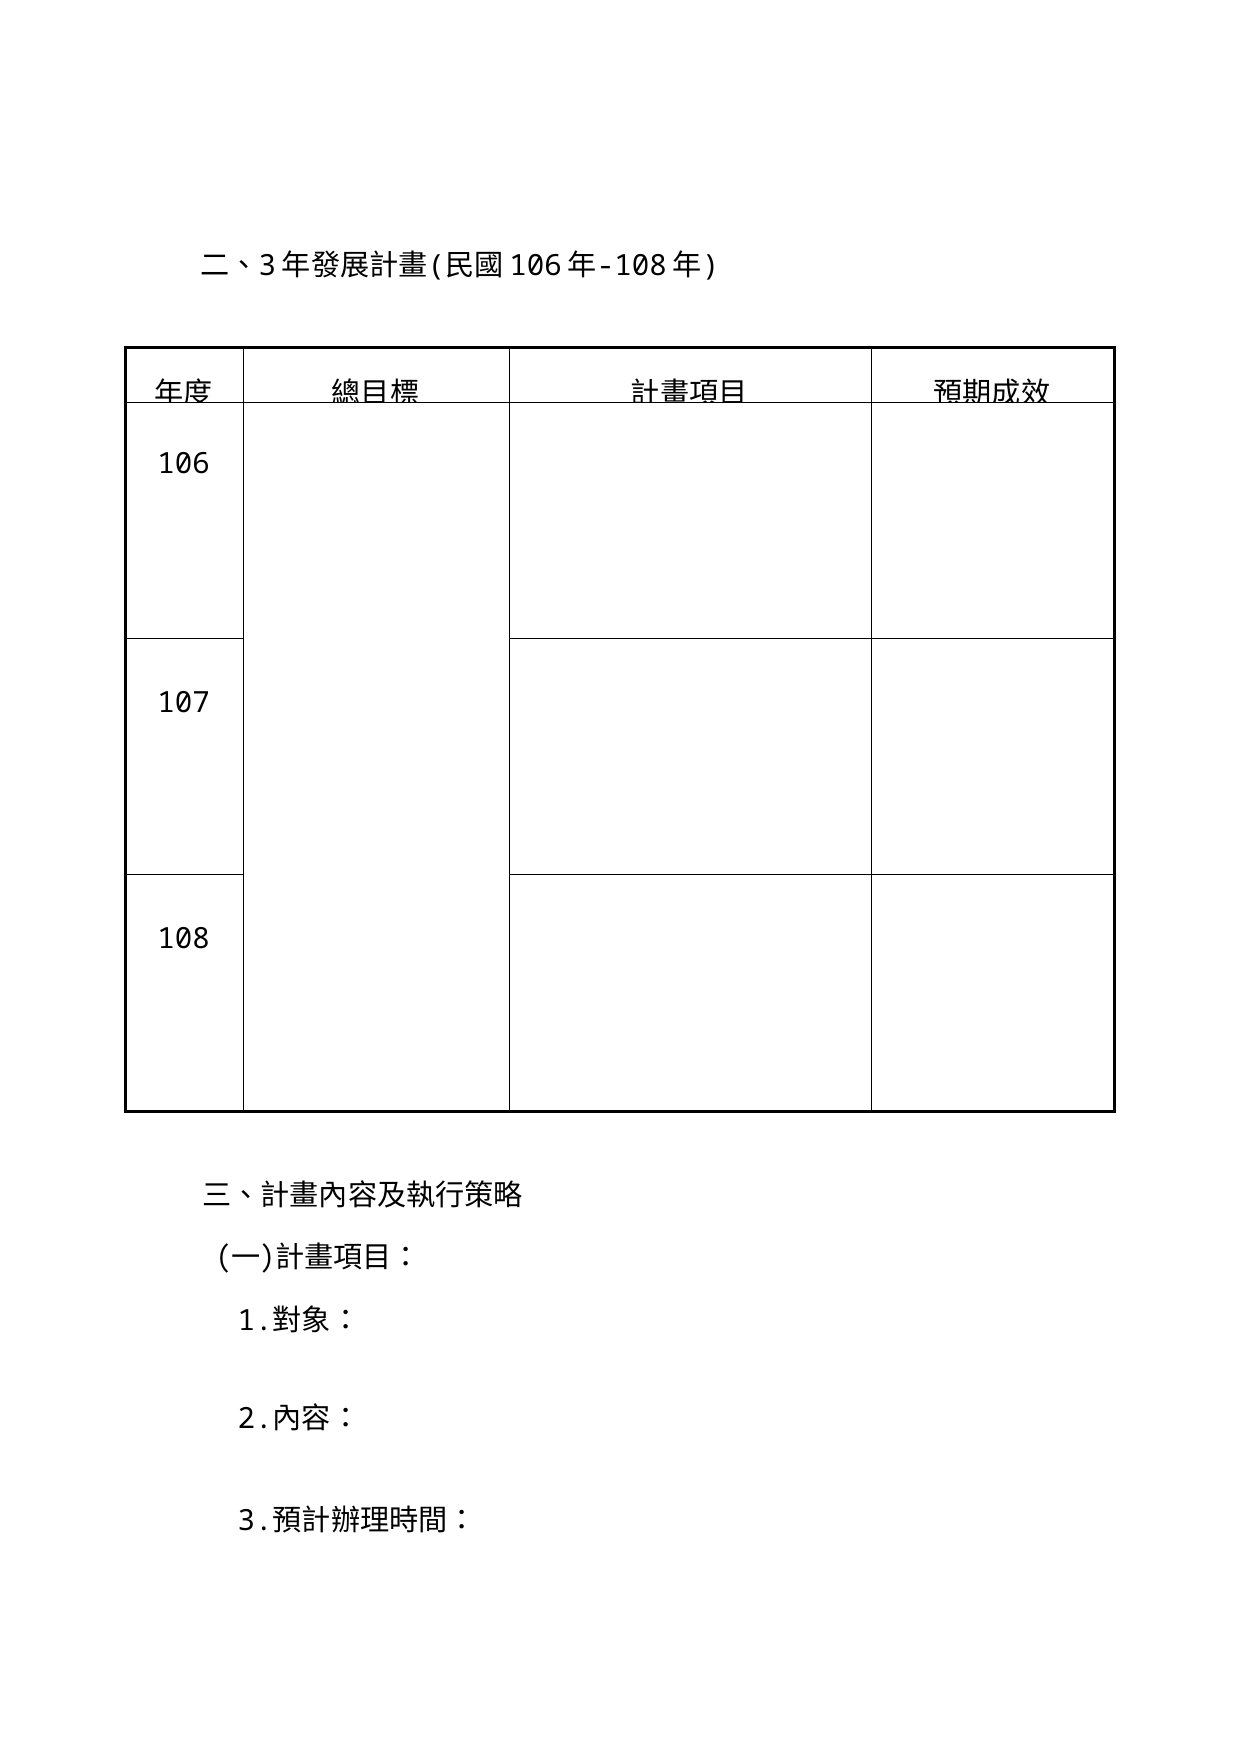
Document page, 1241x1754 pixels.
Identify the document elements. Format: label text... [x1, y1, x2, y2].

table_cell [510, 875, 871, 1110]
table_cell 108 [127, 875, 243, 1110]
text (一)計畫項目： [187, 1213, 1053, 1276]
table_cell [244, 403, 509, 1110]
text 3.預計辦理時間： [237, 1476, 1053, 1538]
text 三、計畫內容及執行策略 [187, 1151, 1053, 1213]
text 2.內容： [237, 1376, 1053, 1438]
table_cell [872, 639, 1113, 874]
table_cell [872, 875, 1113, 1110]
table_cell [510, 403, 871, 638]
text 二、3年發展計畫(民國106年-108年) [200, 221, 1053, 283]
text 1.對象： [237, 1276, 1053, 1338]
table_cell [510, 639, 871, 874]
table_cell 106 [127, 403, 243, 638]
table_header 總目標 [244, 349, 509, 401]
table_header 計畫項目 [510, 349, 871, 401]
table_header 年度 [127, 349, 243, 401]
table_cell [872, 403, 1113, 638]
table_cell 107 [127, 639, 243, 874]
table_header 預期成效 [872, 349, 1113, 401]
